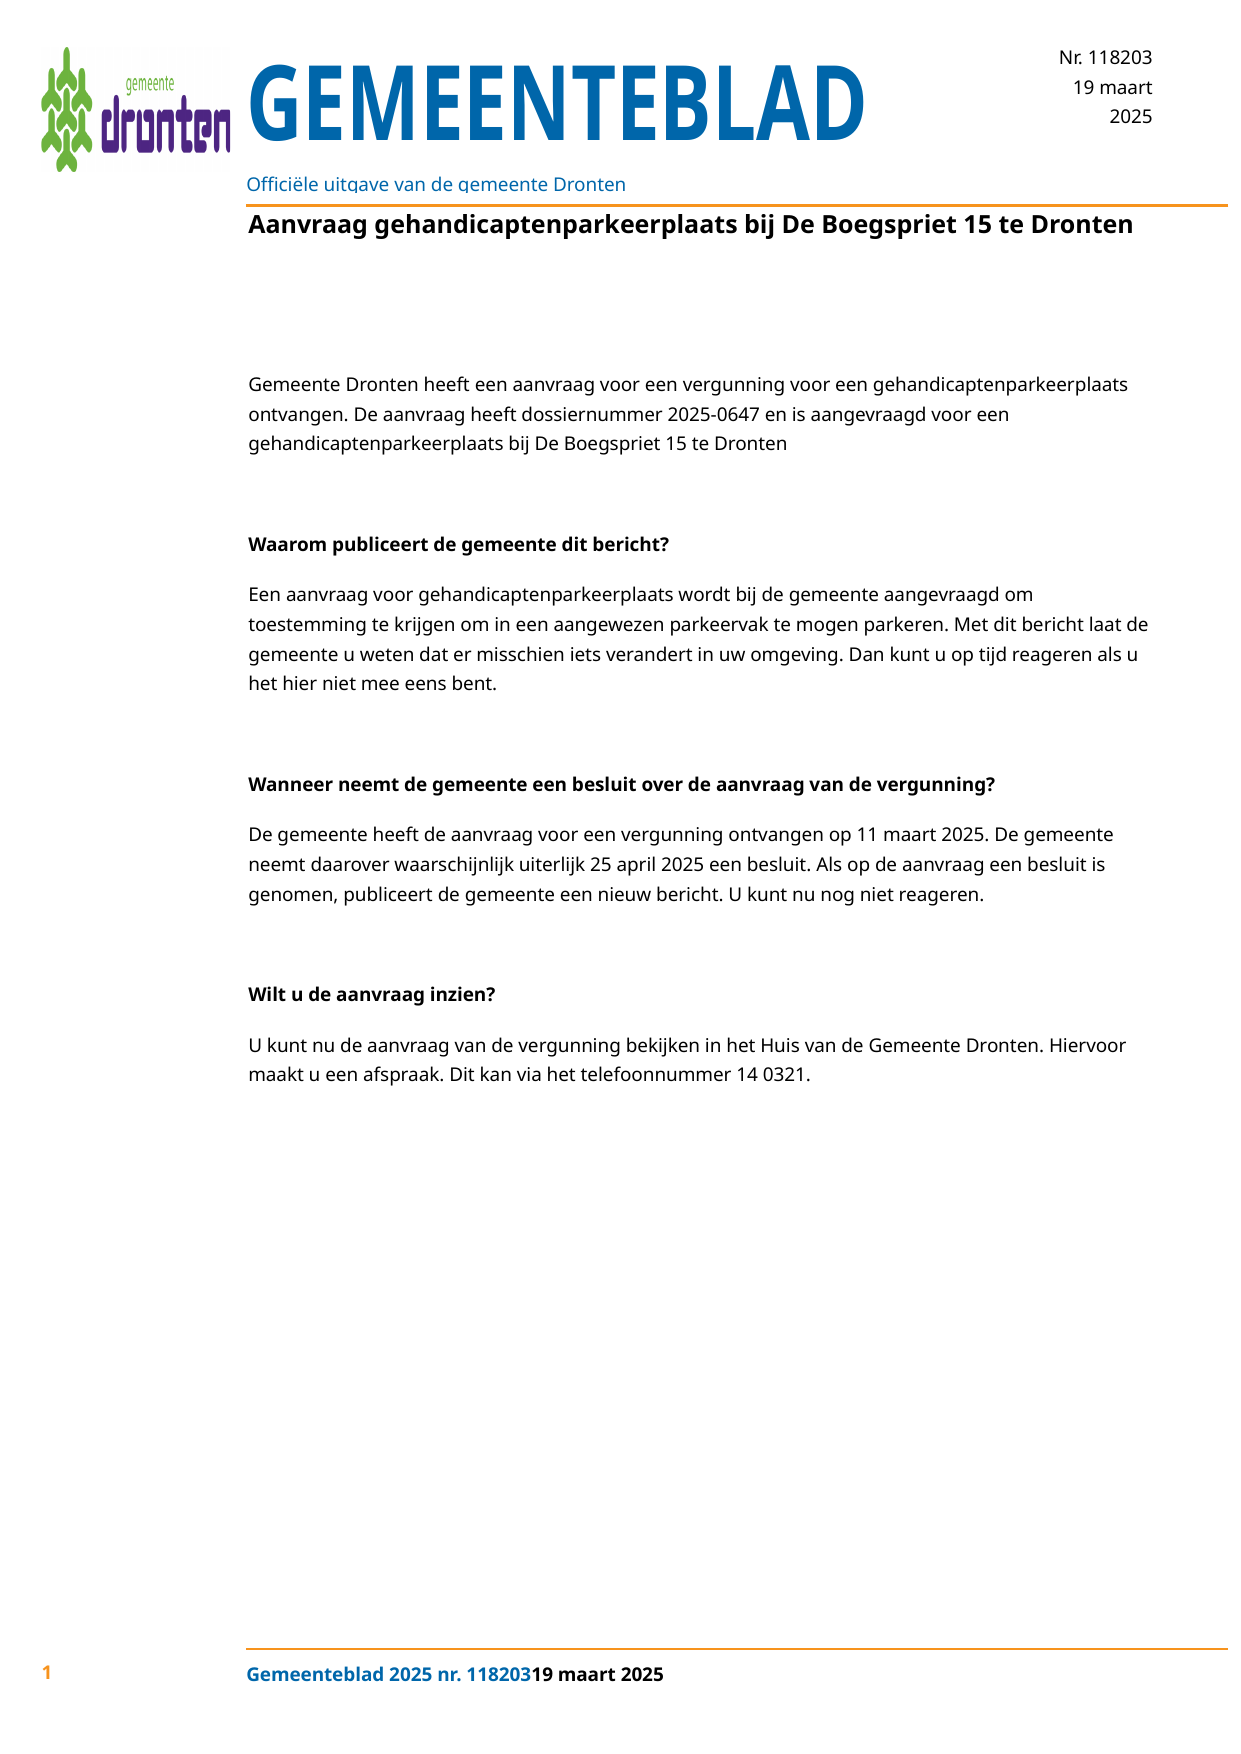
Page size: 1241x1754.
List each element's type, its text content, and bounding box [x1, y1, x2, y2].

text Aanvraag gehandicaptenparkeerplaats bij De Boegspriet 15 te Dronten [248, 207, 1152, 241]
text Een aanvraag voor gehandicaptenparkeerplaats wordt bij de gemeente aangevraagd om toestemming te krijgen om in een aangewezen parkeervak te mogen parkeren. Met dit bericht laat de gemeente u weten dat er misschien iets verandert in uw omgeving. Dan kunt u op tijd reageren als u het hier niet mee eens bent. [248, 582, 1152, 696]
text Wilt u de aanvraag inzien? [248, 982, 1152, 1007]
text Wanneer neemt de gemeente een besluit over de aanvraag van de vergunning? [248, 771, 1152, 797]
text Gemeente Dronten heeft een aanvraag voor een vergunning voor een gehandicaptenparkeerplaats ontvangen. De aanvraag heeft dossiernummer 2025-0647 en is aangevraagd voor een gehandicaptenparkeerplaats bij De Boegspriet 15 te Dronten [248, 371, 1152, 456]
text De gemeente heeft de aanvraag voor een vergunning ontvangen op 11 maart 2025. De gemeente neemt daarover waarschijnlijk uiterlijk 25 april 2025 een besluit. Als op de aanvraag een besluit is genomen, publiceert de gemeente een nieuw bericht. U kunt nu nog niet reageren. [248, 822, 1152, 906]
text Waarom publiceert de gemeente dit bericht? [248, 531, 1152, 557]
text U kunt nu de aanvraag van de vergunning bekijken in het Huis van de Gemeente Dronten. Hiervoor maakt u een afspraak. Dit kan via het telefoonnummer 14 0321. [248, 1032, 1152, 1087]
picture [41, 47, 231, 172]
